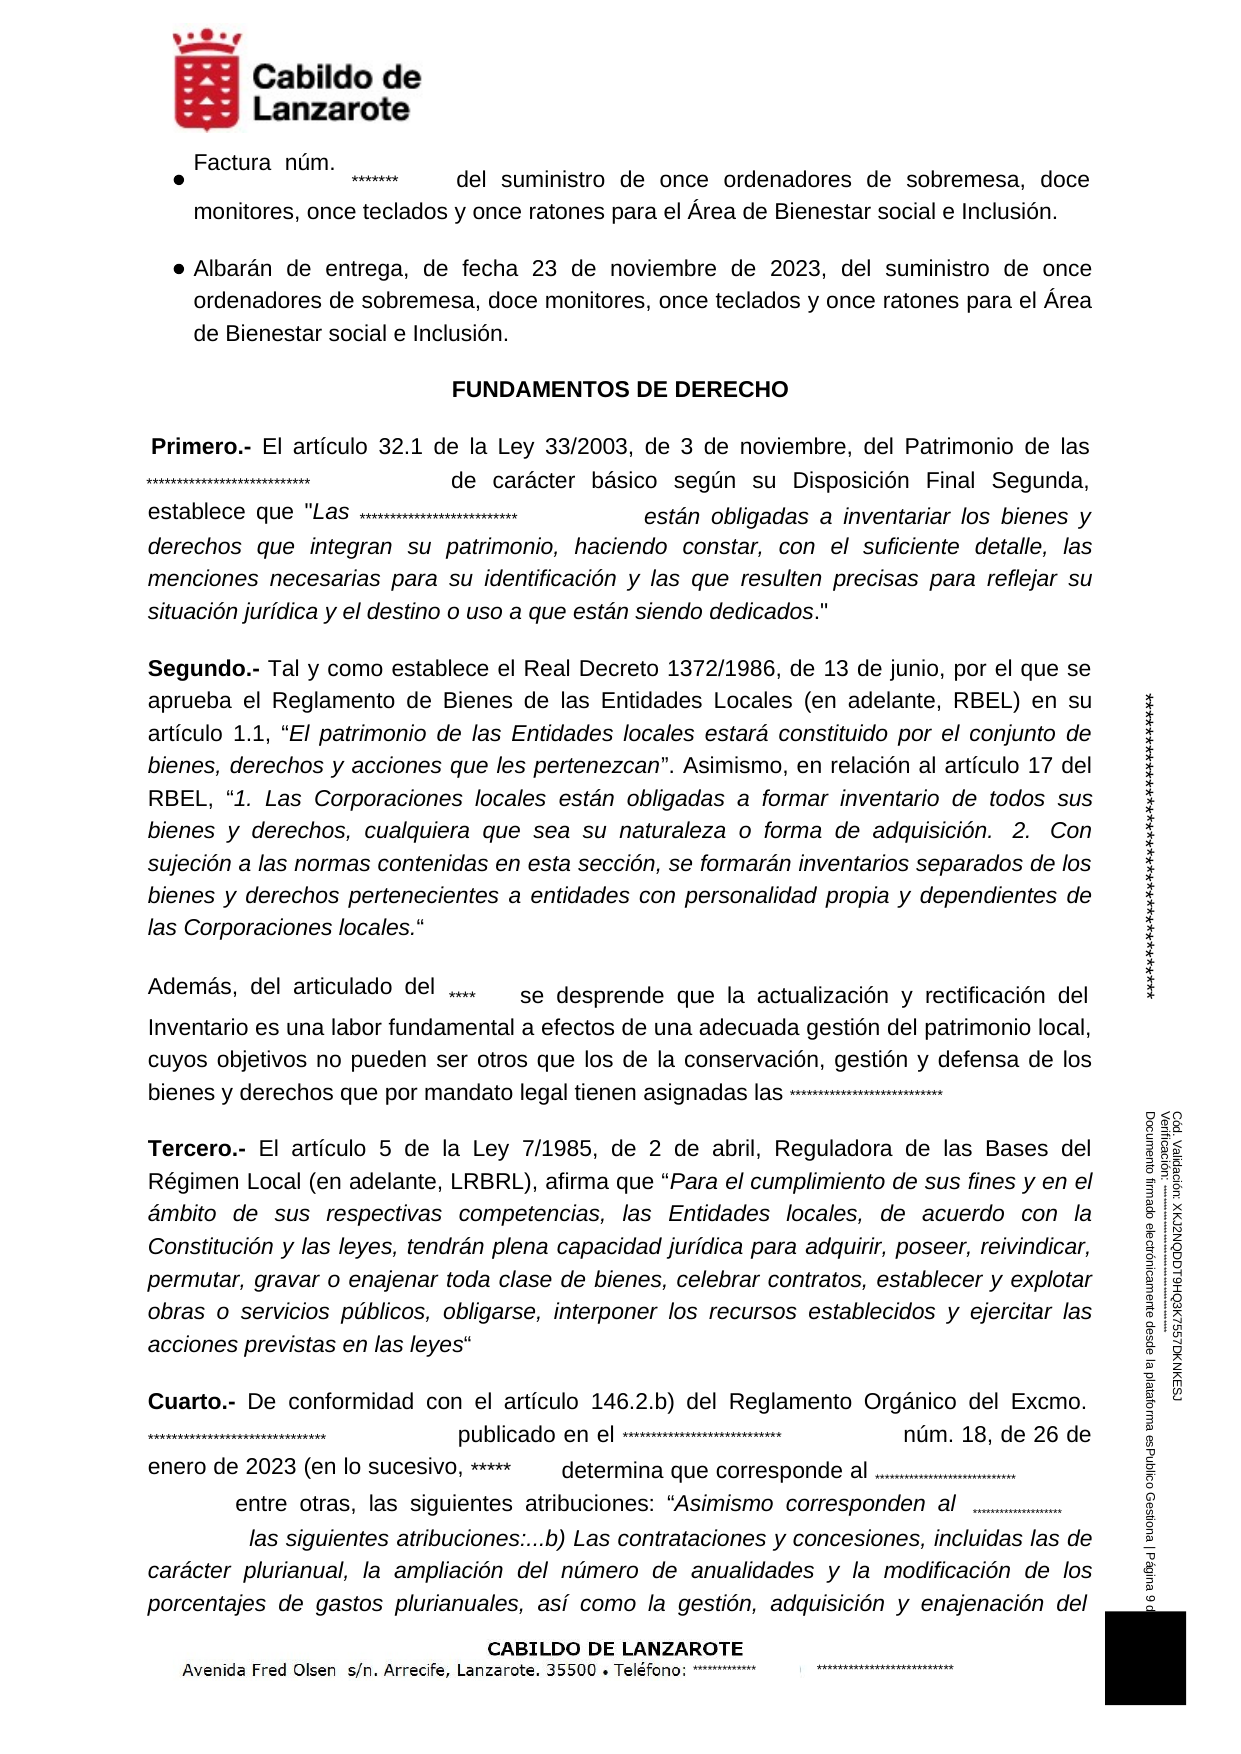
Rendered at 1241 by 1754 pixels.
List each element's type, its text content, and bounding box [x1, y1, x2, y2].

text ****************************** [148, 1431, 329, 1447]
text **** [448, 988, 480, 1007]
text Cód. Validación: XKJ2NQDDT9HQ3K7557DKNKESJ [1171, 1111, 1184, 1645]
text monitores, once teclados y once ratones para el Área de Bienestar social e Inclusión. [193, 198, 1169, 225]
text de carácter básico según su Disposición Final Segunda, [451, 467, 1169, 493]
text Inventario es una labor fundamental a efectos de una adecuada gestión del patrimonio local, cuyos objetivos no pueden ser otros que los de la conservación, gestión y defensa de los bienes y derechos que por mandato legal tienen asignadas las *************************** [148, 1014, 1093, 1105]
text se desprende que la actualización y rectificación del [520, 982, 1169, 1009]
picture [172, 1639, 811, 1681]
text *************************** [146, 475, 317, 493]
text publicado en el **************************** [458, 1421, 788, 1448]
subtitle FUNDAMENTOS DE DERECHO [147, 376, 1093, 402]
picture [172, 23, 423, 133]
text Albarán de entrega, de fecha 23 de noviembre de 2023, del suministro de once ordenadores de sobremesa, doce monitores, once teclados y once ratones para el Área de Bienestar social e Inclusión. [193, 255, 1093, 346]
text del suministro de once ordenadores de sobremesa, doce [456, 166, 1169, 193]
text Tercero.- El artículo 5 de la Ley 7/1985, de 2 de abril, Reguladora de las Bases del Régimen Local (en adelante, LRBRL), afirma que “Para el cumplimiento de sus fines y en el ámbito de sus respectivas competencias, las Entidades locales, de acuerdo con la Constitución y las leyes, tendrán plena capacidad jurídica para adquirir, poseer, reivindicar, permutar, gravar o enajenar toda clase de bienes, celebrar contratos, establecer y explotar obras o servicios públicos, obligarse, interponer los recursos establecidos y ejercitar las acciones previstas en las leyes“ [148, 1135, 1093, 1357]
text *********************************************** [1134, 693, 1158, 1003]
text Factura núm. [193, 149, 338, 175]
text determina que corresponde al ***************************** [561, 1457, 1145, 1488]
text establece que "Las ************************** [148, 498, 524, 529]
text Verificación: ********************************************* [1157, 1111, 1171, 1645]
text derechos que integran su patrimonio, haciendo constar, con el suficiente detalle, las menciones necesarias para su identificación y las que resulten precisas para reflejar su situación jurídica y el destino o uso a que están siendo dedicados." [148, 533, 1093, 624]
text ******************** [973, 1507, 1145, 1520]
text Además, del articulado del [148, 973, 437, 999]
text las siguientes atribuciones:...b) Las contrataciones y concesiones, incluidas las de carácter plurianual, la ampliación del número de anualidades y la modificación de los porcentajes de gastos plurianuales, así como la gestión, adquisición y enajenación del [148, 1525, 1093, 1616]
text entre otras, las siguientes atribuciones: “Asimismo corresponden al [235, 1490, 959, 1516]
text ******* [351, 172, 399, 191]
text Primero.- El artículo 32.1 de la Ley 33/2003, de 3 de noviembre, del Patrimonio de las [147, 433, 1093, 459]
text enero de 2023 (en lo sucesivo, ***** [148, 1453, 516, 1482]
text están obligadas a inventariar los bienes y [644, 503, 1169, 529]
text Cuarto.- De conformidad con el artículo 146.2.b) del Reglamento Orgánico del Excmo. [148, 1388, 1145, 1414]
text núm. 18, de 26 de [903, 1421, 1145, 1448]
text Segundo.- Tal y como establece el Real Decreto 1372/1986, de 13 de junio, por el que se aprueba el Reglamento de Bienes de las Entidades Locales (en adelante, RBEL) en su artículo 1.1, “El patrimonio de las Entidades locales estará constituido por el conjunto de bienes, derechos y acciones que les pertenezcan”. Asimismo, en relación al artículo 17 del RBEL, “1. Las Corporaciones locales están obligadas a formar inventario de todos sus bienes y derechos, cualquiera que sea su naturaleza o forma de adquisición. 2. Con sujeción a las normas contenidas en esta sección, se formarán inventarios separados de los bienes y derechos pertenecientes a entidades con personalidad propia y dependientes de las Corporaciones locales.“ [148, 655, 1093, 941]
text Documento firmado electrónicamente desde la plataforma esPublico Gestiona | Página 9 de 114 [1145, 1111, 1157, 1645]
